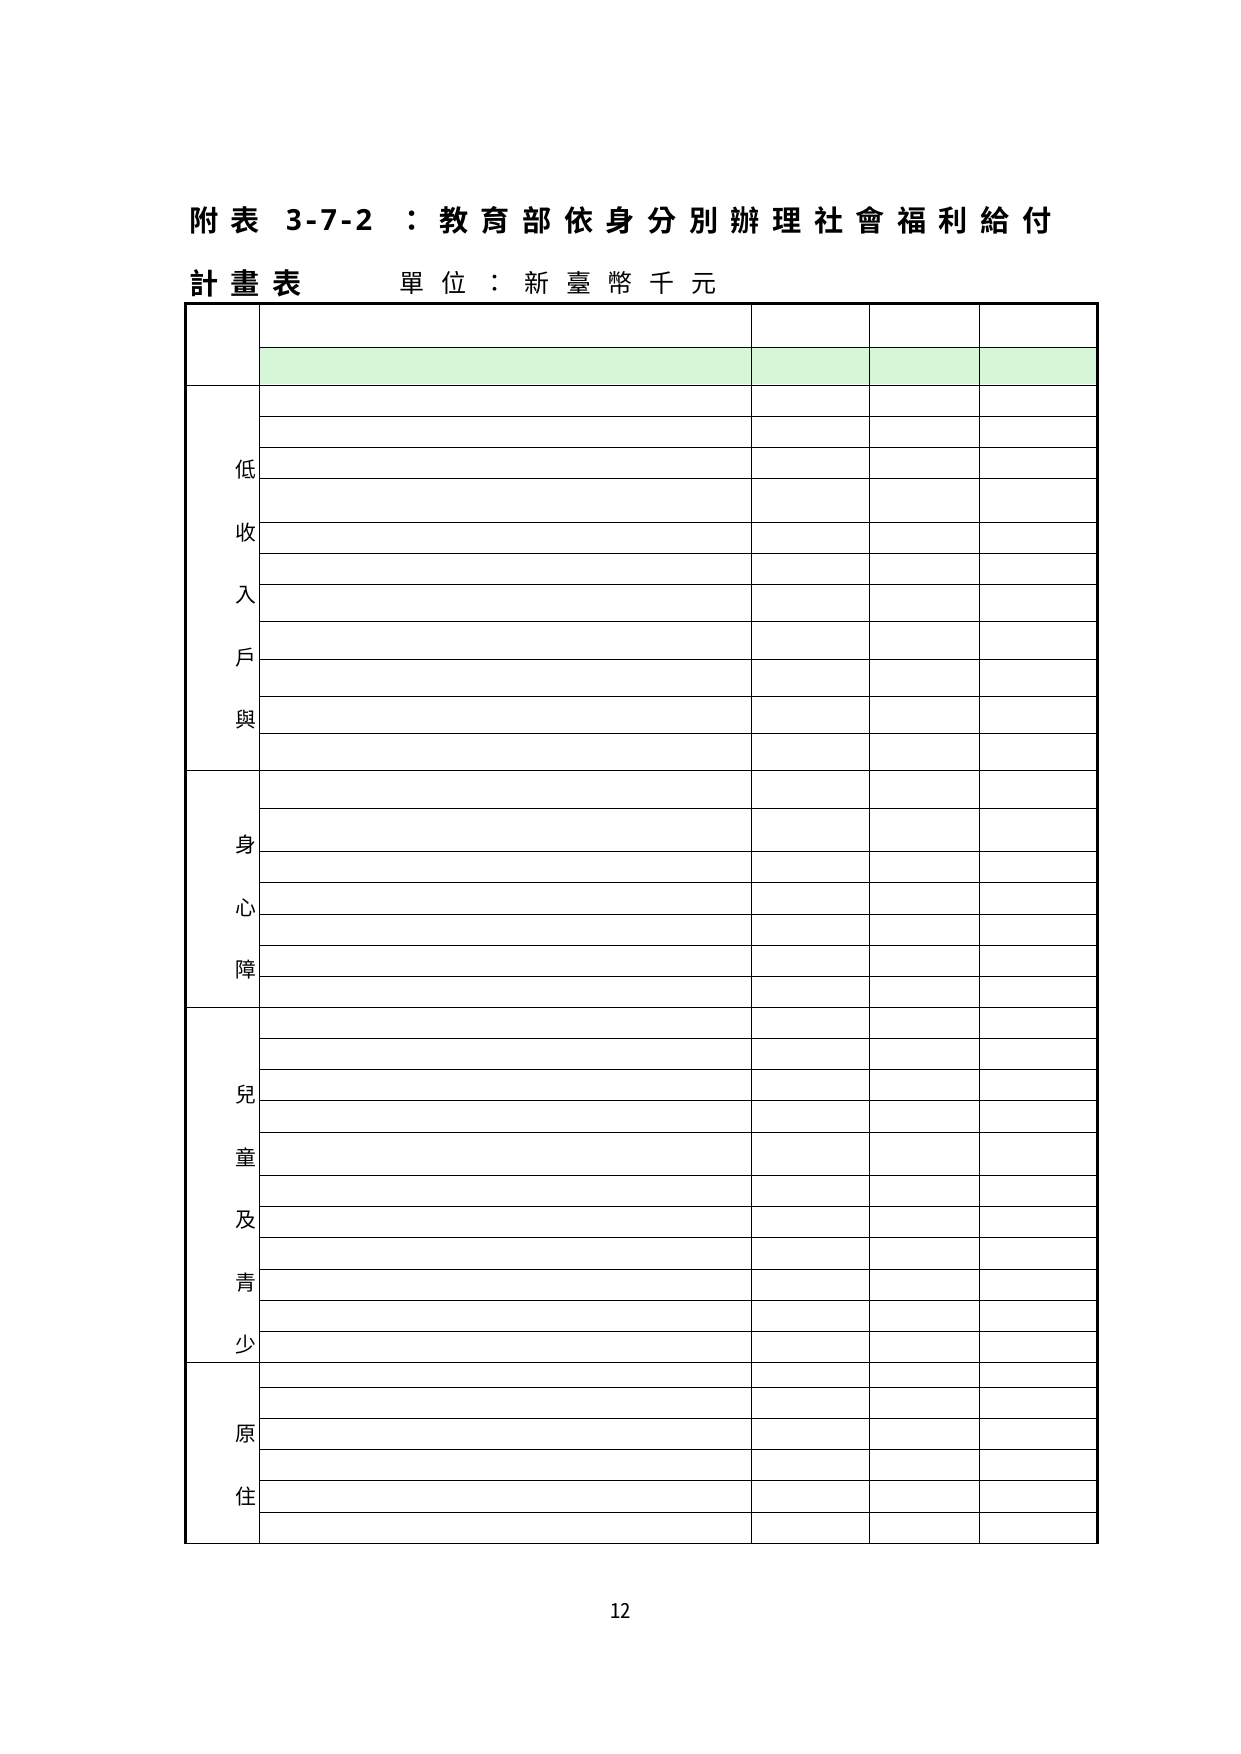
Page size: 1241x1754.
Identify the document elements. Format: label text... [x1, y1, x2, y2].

table_header 項目別 [260, 305, 751, 347]
table_cell 私立大學校院低收入戶及中低收入戶學生學雜費減免 [260, 417, 751, 447]
table_cell 1,795,808 [870, 479, 979, 522]
table_cell 1,000,000 [870, 1301, 979, 1331]
table_cell 中低收入戶幼兒就學補助 [260, 622, 751, 658]
table_cell 171,779 [870, 977, 979, 1007]
table_cell 6,720 [870, 734, 979, 770]
table_cell 3,228 [752, 734, 869, 770]
table_cell 9,000 [870, 1176, 979, 1206]
table_header 身分別 [187, 305, 259, 384]
table_cell - [980, 852, 1096, 882]
table_cell 1,569,800 [980, 946, 1096, 976]
table_cell 清寒僑生助學金 [260, 1176, 751, 1206]
table_cell 24,977,127 [752, 1008, 869, 1038]
table_cell 487,942 [752, 1481, 869, 1511]
table_cell 小計 [260, 771, 751, 808]
table_cell 2,836,360 [980, 771, 1096, 808]
table_cell 536 [752, 915, 869, 944]
table_cell 560,000 [980, 554, 1096, 584]
table_cell 教育部公費留學獎學金(勵學優秀生獎學金) [260, 734, 751, 770]
table_header 106年度 決算數 [752, 305, 869, 347]
table_cell 12,498,998 [980, 1133, 1096, 1175]
table_cell 2,015,025 [870, 1363, 979, 1387]
table_cell 21,481 [752, 1450, 869, 1480]
table_cell 教育部補助留學生就學貸款 [260, 1332, 751, 1362]
table_cell 9,500 [980, 448, 1096, 478]
table_cell 低收入戶學生及中低收入戶學生就讀高級中等以上學校學雜費減免辦法 [260, 479, 751, 522]
table_cell 原住民 [187, 1363, 259, 1542]
table_cell 35,993,994 [870, 348, 979, 384]
table_cell 729,500 [980, 1419, 1096, 1449]
table_cell 5歲幼兒免學費就學補助 [260, 1270, 751, 1299]
table_cell 補助大學入學各項考試低收入戶及中低收入考試報名費 [260, 448, 751, 478]
table_cell 9,705 [752, 1176, 869, 1206]
table_cell - [870, 852, 979, 882]
table_cell 30,000 [870, 1332, 979, 1362]
table_cell 95,000 [870, 622, 979, 658]
table_cell 14,852 [752, 697, 869, 733]
table_cell 就讀產業特殊需求類科學生免學雜費補助 [260, 1039, 751, 1069]
table_cell 12,848 [870, 697, 979, 733]
table_cell 505,520 [980, 660, 1096, 696]
table_cell 256,000 [870, 1388, 979, 1418]
table_cell 3,624,278 [870, 386, 979, 416]
table_cell 私立大學校院身心障礙學生及身心障礙人士子女學雜費減免 [260, 809, 751, 851]
table_cell 2,848,139 [870, 771, 979, 808]
table_cell 1,564,819 [752, 1363, 869, 1387]
table_cell 7,960 [870, 883, 979, 913]
table_cell 450,448 [870, 1481, 979, 1511]
table_cell 96,929 [752, 1238, 869, 1268]
table_cell 160,000 [980, 977, 1096, 1007]
table_cell 729,500 [870, 1419, 979, 1449]
text 附表3-7-2：教育部依身分別辦理社會福利給付計畫表 單位：新臺幣千元 [183, 177, 1086, 302]
table_cell 1,725,842 [752, 1207, 869, 1237]
table_cell 私立大專校院特殊教育學生獎補助金 [260, 852, 751, 882]
table_cell 95,000 [980, 622, 1096, 658]
table_cell 學產基金編列之助學金 [260, 660, 751, 696]
table_cell 9,000 [980, 1176, 1096, 1206]
table_cell 1,809,509 [980, 1363, 1096, 1387]
table_cell 365,051 [752, 1419, 869, 1449]
table_cell 1,839,990 [980, 1207, 1096, 1237]
table_cell 256,000 [980, 1388, 1096, 1418]
table_cell 34,900 [980, 523, 1096, 553]
table_cell 師資培育公費及助學金 [260, 1238, 751, 1268]
table_cell 合計 [260, 348, 751, 384]
table_cell 351,254 [980, 417, 1096, 447]
table_cell 13,440 [980, 1450, 1096, 1480]
table_cell 274,344 [752, 1039, 869, 1069]
table_cell 24,684 [752, 1332, 869, 1362]
table_cell 1,098,000 [870, 809, 979, 851]
table_cell 身心障礙學生、身心障礙人士子女學雜費減免 [260, 977, 751, 1007]
table_cell 30,490 [752, 523, 869, 553]
table_cell 25,804,287 [870, 1008, 979, 1038]
table_header 108年度 法定預算數 [980, 305, 1096, 347]
table_cell 620,000 [870, 660, 979, 696]
table_cell 86,985 [752, 622, 869, 658]
table_cell 低收入戶及中低收入戶學雜費減免 [260, 554, 751, 584]
table_cell 100,000 [980, 1238, 1096, 1268]
table_cell 公私立大學校院學生就學貸款利息補助經費 [260, 1301, 751, 1331]
table_cell 563,923 [752, 660, 869, 696]
table_cell 600 [870, 915, 979, 944]
table_cell 671,000 [980, 1070, 1096, 1100]
table_cell 161,999 [752, 977, 869, 1007]
table_cell 學產基金編列之獎勵學生工讀經費 [260, 697, 751, 733]
table_cell 原住民學生就讀專科以上學校學雜費減免辦法 [260, 1419, 751, 1449]
table_cell 8,933 [752, 448, 869, 478]
table_cell 兒童及青少年 [187, 1008, 259, 1362]
table_cell 教育部公費留學獎學金(原住民生獎學金) [260, 1450, 751, 1480]
table_cell 私立高中職身心障礙學生獎助學金 [260, 915, 751, 944]
table_cell 294,471 [980, 1039, 1096, 1069]
table_cell 13,226 [752, 883, 869, 913]
table_cell 私立大學校院原住民學生學雜費減免 [260, 1388, 751, 1418]
table_cell 6,720 [980, 734, 1096, 770]
table_cell 294,175 [870, 1039, 979, 1069]
table_cell 1,098,000 [980, 809, 1096, 851]
table_cell 高級中等學校原住民學生住宿伙食費 [260, 1513, 751, 1542]
table_cell 351,254 [870, 417, 979, 447]
table_cell 1,691,918 [752, 771, 869, 808]
table_cell 363,433 [980, 1481, 1096, 1511]
table_cell 1,386,311 [752, 1301, 869, 1331]
table_cell 155,605 [752, 1388, 869, 1418]
table_cell 1,315,860 [980, 1301, 1096, 1331]
table_cell 1,005,263 [752, 1101, 869, 1131]
table_cell 7,960 [980, 883, 1096, 913]
table_cell 559,594 [752, 554, 869, 584]
table_cell 101,778 [752, 809, 869, 851]
table_cell 3,501,034 [980, 386, 1096, 416]
table_cell 1,170,920 [980, 1101, 1096, 1131]
table_cell 600 [980, 915, 1096, 944]
table_cell 3,762,711 [752, 386, 869, 416]
table_header 107年度 法定預算數 [870, 305, 979, 347]
table_cell 1,781,933 [752, 479, 869, 522]
table_cell 6,318,693 [752, 1270, 869, 1299]
table_cell 小計 [260, 1363, 751, 1387]
table_cell 64,000 [870, 585, 979, 621]
table_cell 9,000 [870, 448, 979, 478]
table_cell 447,136 [980, 1513, 1096, 1542]
table_cell 30,000 [980, 1332, 1096, 1362]
table_cell 64,994 [752, 585, 869, 621]
table_cell 1,795,808 [980, 479, 1096, 522]
table_cell 634,748 [870, 554, 979, 584]
table_cell 1,021,095 [870, 1101, 979, 1131]
table_cell 6,807,000 [870, 1270, 979, 1299]
table_cell 教育部公費留學獎學金(身心障礙生獎學金) [260, 883, 751, 913]
table_cell 身心障礙學生及身心障礙人士子女就學費用減免辦法 [260, 946, 751, 976]
table_cell 630,000 [870, 1070, 979, 1100]
table_cell 33,784,118 [752, 348, 869, 384]
table_cell 小計 [260, 1008, 751, 1038]
table_cell 34,900 [870, 523, 979, 553]
table_cell - [752, 852, 869, 882]
table_cell 1,569,800 [870, 946, 979, 976]
table_cell 647,779 [752, 417, 869, 447]
table_cell 127,480 [980, 585, 1096, 621]
table_cell 144,123 [870, 1238, 979, 1268]
table_cell 13,605,278 [752, 1133, 869, 1175]
table_cell 身心障礙者及其子女 [187, 771, 259, 1007]
table_cell 1,866,040 [870, 1207, 979, 1237]
table_cell 534,740 [752, 1513, 869, 1542]
table_cell 14,002,854 [870, 1133, 979, 1175]
table_cell 補助就讀私立高級中等學校學生學費(含定額及齊一公私立高中職學費差額補助) [260, 1133, 751, 1175]
table_cell 教育部補助高級中等學校學生工讀獎助金 [260, 585, 751, 621]
table_cell 23,247,289 [980, 1008, 1096, 1038]
table_cell 13,440 [870, 1450, 979, 1480]
table_cell 530,078 [752, 1070, 869, 1100]
table_cell 1,414,379 [752, 946, 869, 976]
table_cell 低收入戶與中低收入戶 [187, 386, 259, 770]
table_cell 高級中等學校原住民學生助學金 [260, 1481, 751, 1511]
table_cell 就讀建教合作班學生免學費補助 [260, 1070, 751, 1100]
table_cell 14,852 [980, 697, 1096, 733]
table_cell 補助國內大專校院選送學生出國研修計畫-學海惜珠 [260, 523, 751, 553]
table_cell 五專前三年免學費 [260, 1207, 751, 1237]
table_cell 565,637 [870, 1513, 979, 1542]
table_cell 5,317,050 [980, 1270, 1096, 1299]
table_cell 小計 [260, 386, 751, 416]
table_cell 就讀實用技能學程學生免學費補助 [260, 1101, 751, 1131]
table_cell 32,921,746 [980, 348, 1096, 384]
